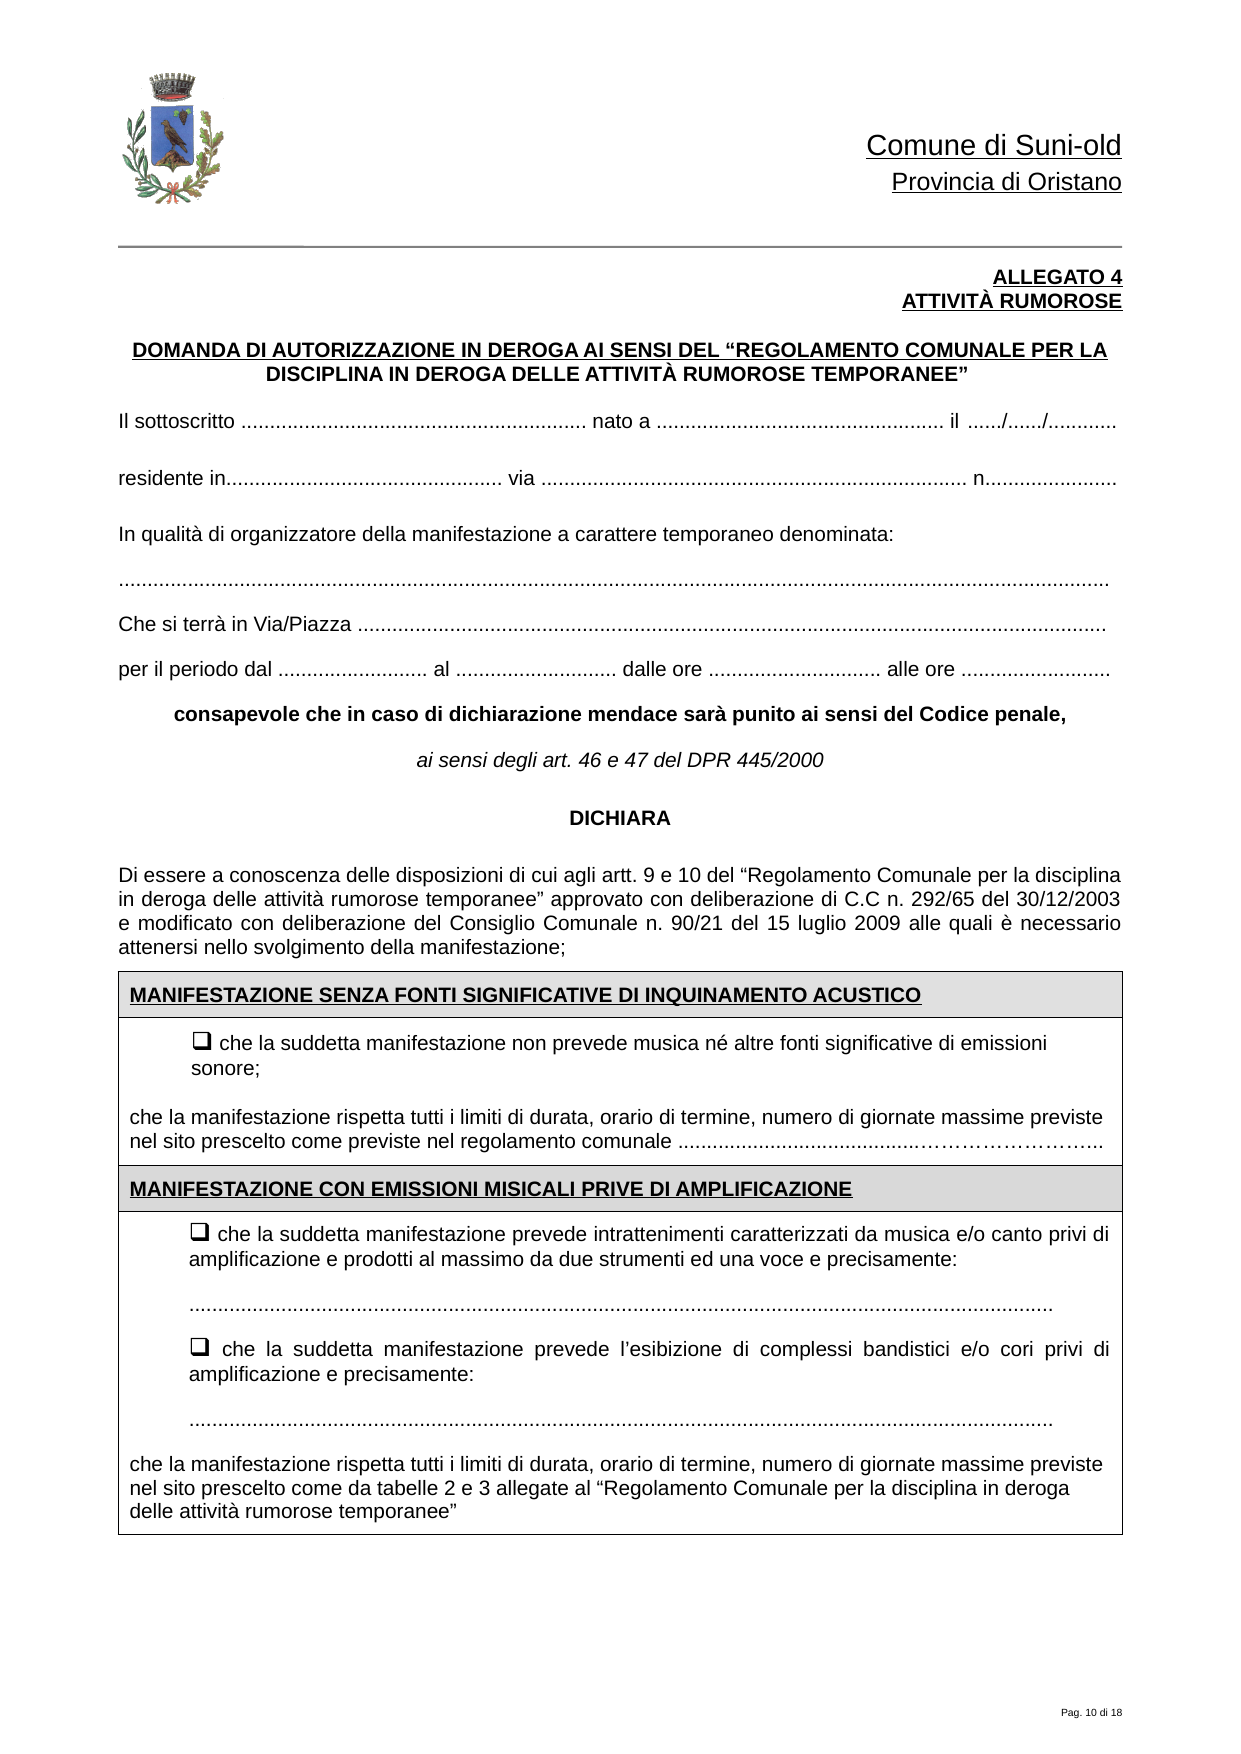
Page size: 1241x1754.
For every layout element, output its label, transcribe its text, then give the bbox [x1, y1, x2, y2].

text ai sensi degli art. 46 e 47 del DPR 445/2000 [118, 748, 1122, 772]
text ALLEGATO 4 [118, 265, 1122, 289]
table_cell  che la suddetta manifestazione non prevede musica né altre fonti significative di emissioni sonore; che la manifestazione rispetta tutti i limiti di durata, orario di termine, numero di giornate massime previste nel sito prescelto come previste nel regolamento comunale ..........................................……………………... [119, 1018, 1122, 1165]
text Comune di Suni-old [224, 128, 1122, 162]
text Di essere a conoscenza delle disposizioni di cui agli artt. 9 e 10 del “Regolamento Comunale per la disciplina in deroga delle attività rumorose temporanee” approvato con deliberazione di C.C n. 292/65 del 30/12/2003 e modificato con deliberazione del Consiglio Comunale n. 90/21 del 15 luglio 2009 alle quali è necessario attenersi nello svolgimento della manifestazione; [118, 863, 1122, 959]
text DICHIARA [118, 806, 1122, 829]
table_cell MANIFESTAZIONE CON EMISSIONI MISICALI PRIVE DI AMPLIFICAZIONE [119, 1166, 1122, 1211]
text Il sottoscritto ............................................................ nato a .................................................. il ....../....../............ [118, 409, 1122, 433]
table_header MANIFESTAZIONE SENZA FONTI SIGNIFICATIVE DI INQUINAMENTO ACUSTICO [119, 972, 1122, 1017]
text ATTIVITÀ RUMOROSE [118, 289, 1122, 313]
table_cell  che la suddetta manifestazione prevede intrattenimenti caratterizzati da musica e/o canto privi di amplificazione e prodotti al massimo da due strumenti ed una voce e precisamente: ......................................................................................................................................................  che la suddetta manifestazione prevede l’esibizione di complessi bandistici e/o cori privi di amplificazione e precisamente: ...................................................................................................................................................... che la manifestazione rispetta tutti i limiti di durata, orario di termine, numero di giornate massime previste nel sito prescelto come da tabelle 2 e 3 allegate al “Regolamento Comunale per la disciplina in deroga delle attività rumorose temporanee” [119, 1212, 1122, 1534]
picture [122, 73, 224, 204]
text residente in................................................ via .......................................................................... n....................... [118, 465, 1122, 489]
text ............................................................................................................................................................................ [118, 567, 1122, 591]
text DOMANDA DI AUTORIZZAZIONE IN DEROGA AI SENSI DEL “REGOLAMENTO COMUNALE PER LA DISCIPLINA IN DEROGA DELLE ATTIVITÀ RUMOROSE TEMPORANEE” [118, 338, 1122, 386]
text consapevole che in caso di dichiarazione mendace sarà punito ai sensi del Codice penale, [118, 701, 1122, 725]
text In qualità di organizzatore della manifestazione a carattere temporaneo denominata: [118, 522, 1122, 546]
text per il periodo dal .......................... al ............................ dalle ore .............................. alle ore .......................... [118, 657, 1122, 681]
text Provincia di Oristano [224, 167, 1122, 196]
text Che si terrà in Via/Piazza .................................................................................................................................. [118, 612, 1122, 636]
